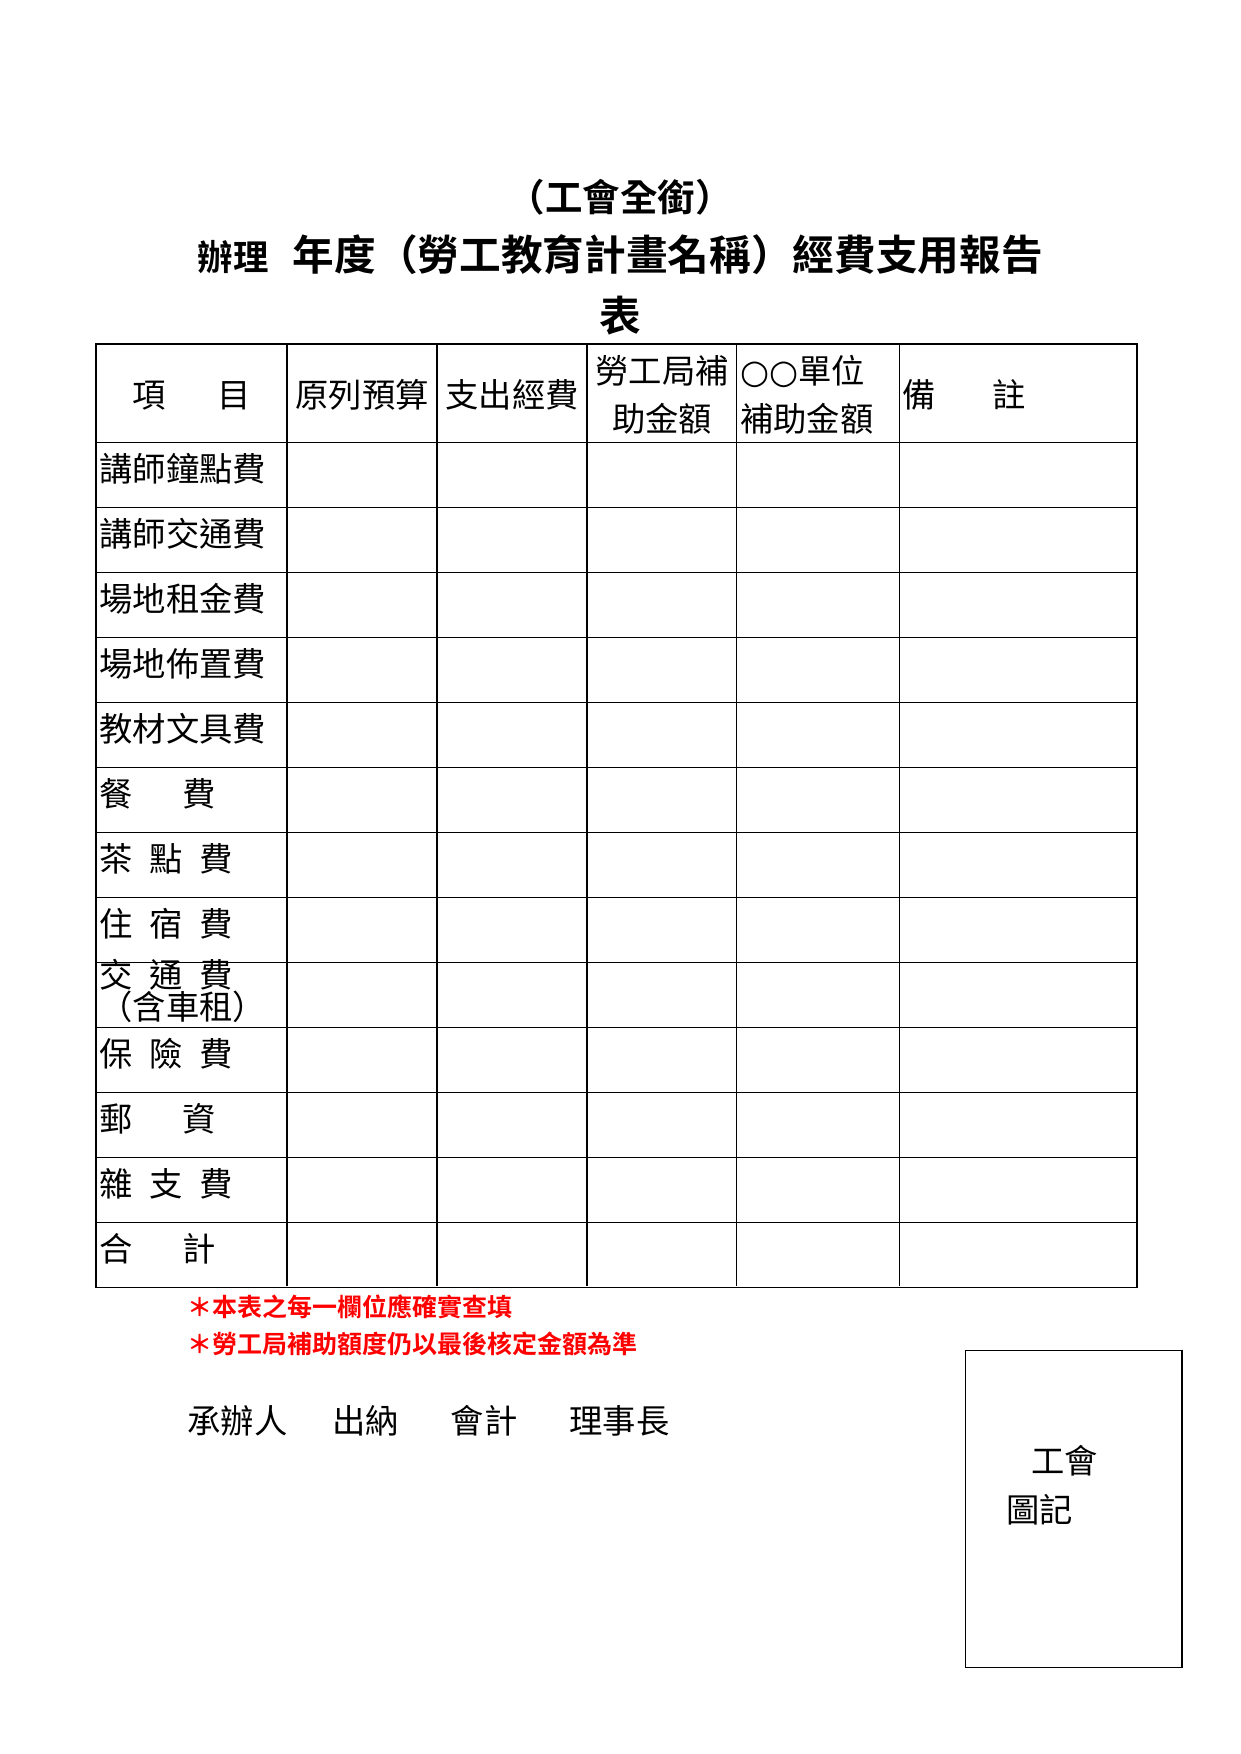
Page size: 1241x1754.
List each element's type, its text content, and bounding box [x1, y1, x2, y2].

table_header 項 目 [97, 345, 286, 441]
table_cell [588, 443, 736, 506]
table_header 勞工局補 助金額 [588, 345, 736, 441]
text ＊勞工局補助額度仍以最後核定金額為準 [187, 1324, 1053, 1360]
table_cell [438, 1223, 586, 1286]
table_header ○○單位 補助金額 [737, 345, 899, 441]
table_header 支出經費 [438, 345, 586, 441]
table_cell [900, 1158, 1136, 1221]
table_cell [900, 1093, 1136, 1156]
table_cell [438, 963, 586, 1026]
table_cell 講師交通費 [97, 508, 286, 571]
table_cell [288, 443, 436, 506]
text 辦理 年度（勞工教育計畫名稱）經費支用報告表 [187, 222, 1053, 343]
table_cell [288, 703, 436, 766]
table_cell 住 宿 費 [97, 898, 286, 961]
table_cell [588, 1158, 736, 1221]
table_cell 郵 資 [97, 1093, 286, 1156]
table_cell 交 通 費 （含車租） [97, 963, 286, 1026]
table_cell [288, 638, 436, 701]
table_cell [737, 768, 899, 831]
table_cell [588, 1223, 736, 1286]
table_cell [438, 1158, 586, 1221]
table_cell [438, 703, 586, 766]
table_cell [737, 508, 899, 571]
table_cell [438, 508, 586, 571]
table_cell [288, 768, 436, 831]
table_cell [588, 1028, 736, 1091]
table_header 備 註 [900, 345, 1136, 441]
table_cell [438, 833, 586, 896]
table_cell 教材文具費 [97, 703, 286, 766]
table_cell [588, 963, 736, 1026]
table_cell [737, 638, 899, 701]
table_cell [737, 1158, 899, 1221]
table_cell [900, 508, 1136, 571]
table_cell [288, 573, 436, 636]
table_cell 講師鐘點費 [97, 443, 286, 506]
table_cell [737, 1028, 899, 1091]
table_cell [288, 963, 436, 1026]
table_cell [288, 1158, 436, 1221]
table_cell [438, 898, 586, 961]
table_cell 場地佈置費 [97, 638, 286, 701]
table_cell [438, 638, 586, 701]
table_cell [737, 1093, 899, 1156]
table_cell [438, 573, 586, 636]
table_cell [900, 1028, 1136, 1091]
text ＊本表之每一欄位應確實查填 [187, 1288, 1053, 1324]
table_cell [737, 898, 899, 961]
table_cell [737, 833, 899, 896]
table_cell [438, 1093, 586, 1156]
table_cell 茶 點 費 [97, 833, 286, 896]
table_cell [438, 768, 586, 831]
table_cell [900, 703, 1136, 766]
table_cell [737, 443, 899, 506]
table_cell [588, 573, 736, 636]
table_cell [588, 508, 736, 571]
table_cell [900, 573, 1136, 636]
table_cell [900, 963, 1136, 1026]
table_cell [288, 833, 436, 896]
table_cell [737, 703, 899, 766]
table_cell [288, 1093, 436, 1156]
table_cell [900, 1223, 1136, 1286]
table_cell 保 險 費 [97, 1028, 286, 1091]
table_cell 餐 費 [97, 768, 286, 831]
text 承辦人 出納 會計 理事長 [187, 1394, 964, 1443]
table_cell [438, 443, 586, 506]
table_cell [900, 833, 1136, 896]
table_cell [288, 1223, 436, 1286]
table_cell [288, 898, 436, 961]
table_cell [588, 1093, 736, 1156]
table_header 原列預算 [288, 345, 436, 441]
text 圖記 [981, 1483, 1166, 1532]
table_cell [438, 1028, 586, 1091]
table_cell [900, 638, 1136, 701]
table_cell [900, 898, 1136, 961]
table_cell [288, 508, 436, 571]
table_cell [588, 898, 736, 961]
table_cell [900, 768, 1136, 831]
table_cell [737, 1223, 899, 1286]
table_cell [588, 638, 736, 701]
table_cell [288, 1028, 436, 1091]
table_cell 合 計 [97, 1223, 286, 1286]
table_cell [588, 768, 736, 831]
table_cell [588, 833, 736, 896]
text （工會全銜） [187, 168, 1053, 222]
table_cell 場地租金費 [97, 573, 286, 636]
table_cell 雜 支 費 [97, 1158, 286, 1221]
table_cell [588, 703, 736, 766]
table_cell [737, 963, 899, 1026]
table_cell [737, 573, 899, 636]
table_cell [900, 443, 1136, 506]
text 工會 [981, 1435, 1166, 1483]
